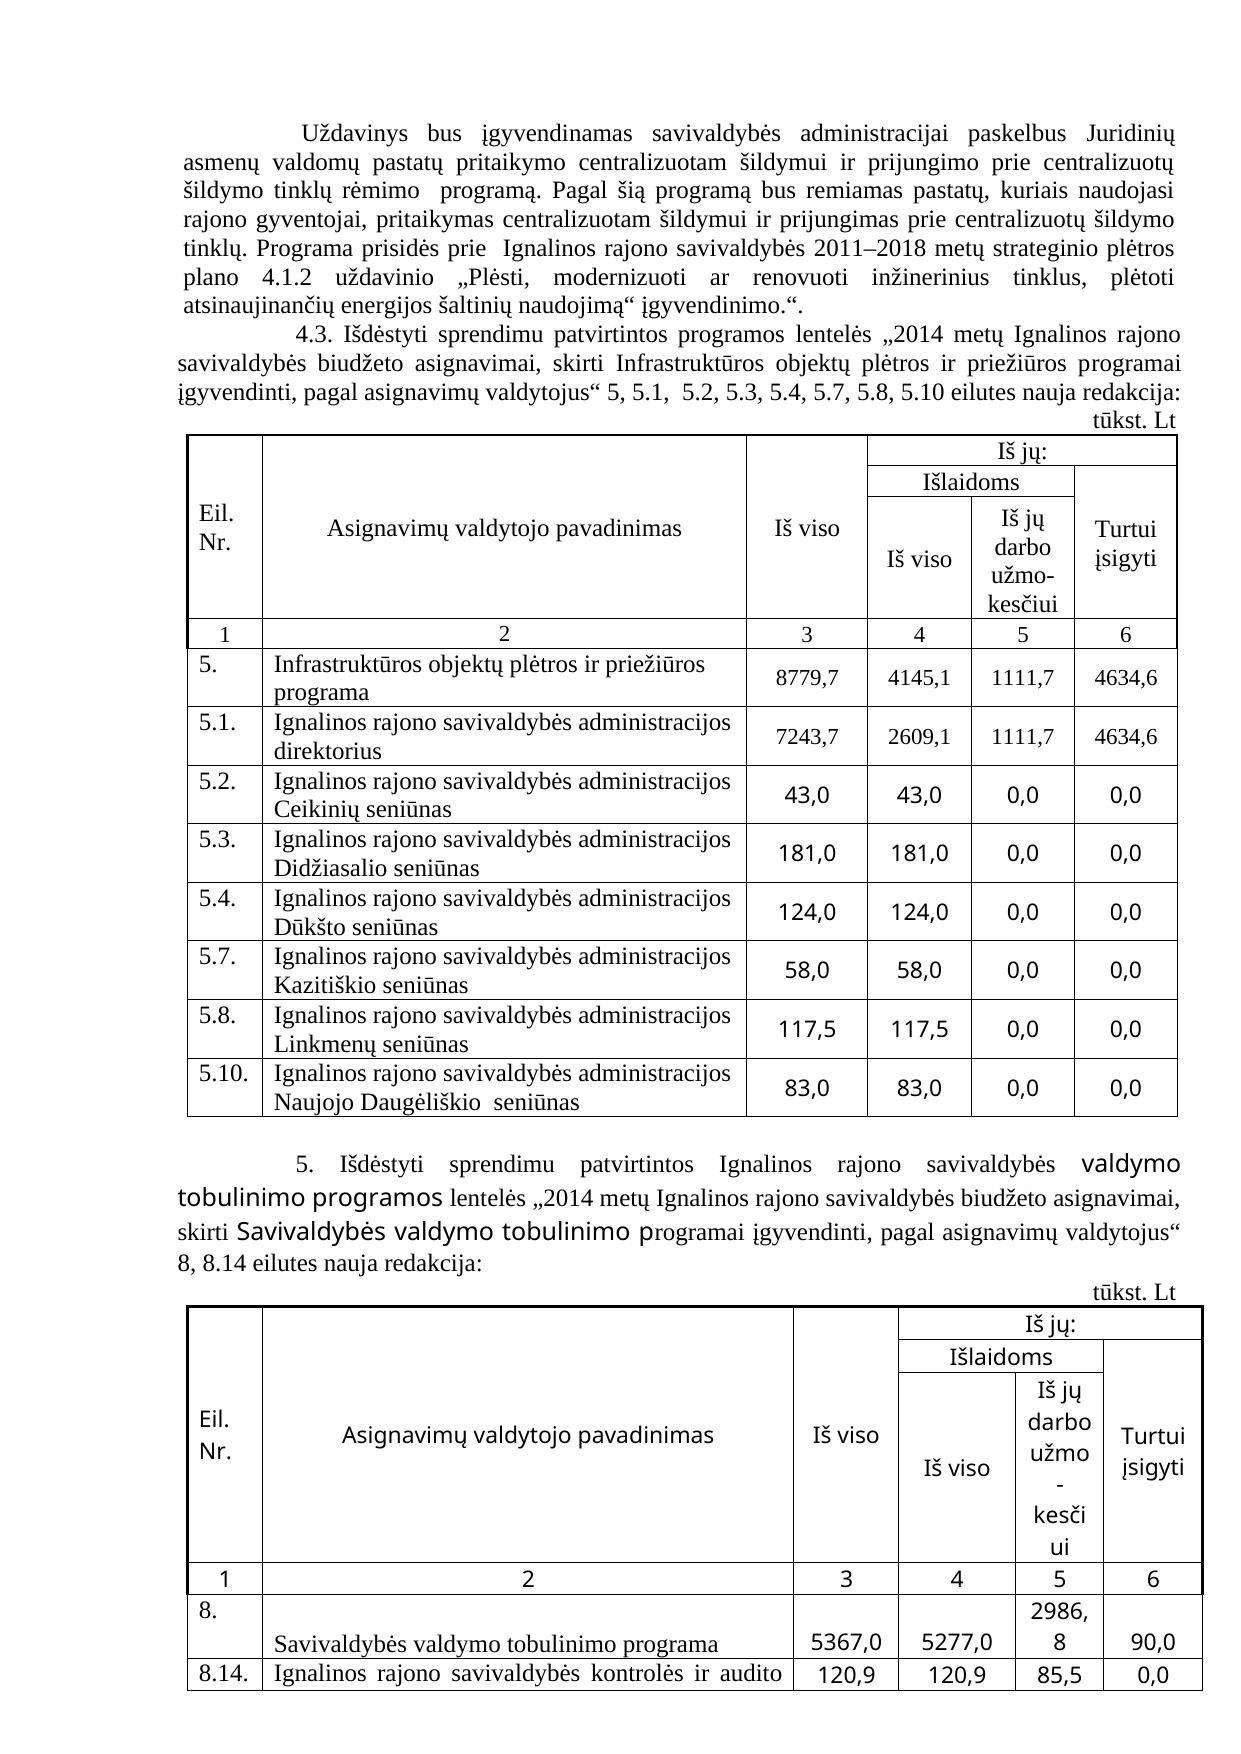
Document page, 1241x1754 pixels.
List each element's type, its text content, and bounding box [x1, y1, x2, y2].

table_cell 5.10. [188, 1059, 262, 1116]
table_cell 8779,7 [747, 649, 867, 706]
table_cell Iš jų darbo užmo-kesčiui [1016, 1373, 1103, 1562]
table_cell 83,0 [868, 1059, 971, 1116]
table_cell Išlaidoms [899, 1340, 1103, 1372]
table_cell 0,0 [972, 883, 1074, 940]
table_cell Ignalinos rajono savivaldybės administracijos Didžiasalio seniūnas [263, 824, 746, 882]
table_cell 5.8. [188, 1000, 262, 1057]
table_cell 4634,6 [1075, 707, 1177, 765]
table_cell 0,0 [1075, 1059, 1177, 1116]
table_cell 0,0 [972, 1000, 1074, 1057]
table_cell 58,0 [747, 941, 867, 999]
table_header Iš jų: [868, 436, 1176, 465]
table_cell 0,0 [972, 766, 1074, 823]
table_cell Turtui įsigyti [1075, 466, 1176, 618]
table_cell Iš viso [899, 1373, 1015, 1562]
table_cell 3 [794, 1563, 898, 1594]
table_header Iš jų: [899, 1308, 1201, 1339]
table_cell 0,0 [1075, 941, 1177, 999]
table_cell 4 [899, 1563, 1015, 1594]
text 4.3. Išdėstyti sprendimu patvirtintos programos lentelės „2014 metų Ignalinos rajono savivaldybės biudžeto asignavimai, skirti Infrastruktūros objektų plėtros ir priežiūros programai įgyvendinti, pagal asignavimų valdytojus“ 5, 5.1, 5.2, 5.3, 5.4, 5.7, 5.8, 5.10 eilutes nauja redakcija: [177, 319, 1181, 406]
table_cell 5 [1016, 1563, 1103, 1594]
table_cell 83,0 [747, 1059, 867, 1116]
table_cell 5.2. [188, 766, 262, 823]
table_cell 1111,7 [972, 649, 1074, 706]
table_cell 2609,1 [868, 707, 971, 765]
table_header Eil. Nr. [189, 1308, 262, 1562]
table_cell 117,5 [747, 1000, 867, 1057]
table_cell 8. [188, 1595, 262, 1657]
table_cell 43,0 [868, 766, 971, 823]
table_cell 5.1. [188, 707, 262, 765]
table_cell Ignalinos rajono savivaldybės administracijos Dūkšto seniūnas [263, 883, 746, 940]
table_cell Ignalinos rajono savivaldybės administracijos direktorius [263, 707, 746, 765]
table_cell 0,0 [1104, 1659, 1202, 1690]
table_cell 6 [1104, 1563, 1201, 1594]
table_cell 0,0 [972, 824, 1074, 882]
table_cell 181,0 [747, 824, 867, 882]
table_cell 124,0 [868, 883, 971, 940]
table_cell 5.4. [188, 883, 262, 940]
table_cell 85,5 [1016, 1659, 1103, 1690]
table_cell 5.7. [188, 941, 262, 999]
table_cell Turtui įsigyti [1104, 1340, 1201, 1562]
table_cell 1111,7 [972, 707, 1074, 765]
table_cell 58,0 [868, 941, 971, 999]
table_cell 7243,7 [747, 707, 867, 765]
table_cell Išlaidoms [868, 466, 1074, 496]
table_cell Infrastruktūros objektų plėtros ir priežiūros programa [263, 649, 746, 706]
table_cell Ignalinos rajono savivaldybės administracijos Naujojo Daugėliškio seniūnas [263, 1059, 746, 1116]
table_header Eil. Nr. [189, 436, 262, 618]
table_cell 2 [263, 619, 746, 648]
table_cell 5367,0 [794, 1595, 898, 1657]
table_cell 1 [189, 1563, 262, 1594]
table_cell 6 [1075, 619, 1176, 648]
text tūkst. Lt [177, 1277, 1181, 1305]
table_cell Ignalinos rajono savivaldybės administracijos Ceikinių seniūnas [263, 766, 746, 823]
table_cell 5. [188, 649, 262, 706]
table_cell 4 [868, 619, 971, 648]
table_cell 2 [263, 1563, 793, 1594]
table_cell 0,0 [1075, 1000, 1177, 1057]
table_cell 4634,6 [1075, 649, 1177, 706]
table_header Asignavimų valdytojo pavadinimas [263, 436, 746, 618]
table_cell 90,0 [1104, 1595, 1202, 1657]
table_cell Iš jų darbo užmo-kesčiui [972, 497, 1074, 618]
table_cell Ignalinos rajono savivaldybės administracijos Linkmenų seniūnas [263, 1000, 746, 1057]
table_cell 5 [972, 619, 1074, 648]
table_cell 181,0 [868, 824, 971, 882]
table_header Asignavimų valdytojo pavadinimas [263, 1308, 793, 1562]
table_cell 0,0 [1075, 766, 1177, 823]
text Uždavinys bus įgyvendinamas savivaldybės administracijai paskelbus Juridinių asmenų valdomų pastatų pritaikymo centralizuotam šildymui ir prijungimo prie centralizuotų šildymo tinklų rėmimo programą. Pagal šią programą bus remiamas pastatų, kuriais naudojasi rajono gyventojai, pritaikymas centralizuotam šildymui ir prijungimas prie centralizuotų šildymo tinklų. Programa prisidės prie Ignalinos rajono savivaldybės 2011–2018 metų strateginio plėtros plano 4.1.2 uždavinio „Plėsti, modernizuoti ar renovuoti inžinerinius tinklus, plėtoti atsinaujinančių energijos šaltinių naudojimą“ įgyvendinimo.“. [183, 118, 1175, 319]
table_cell 5.3. [188, 824, 262, 882]
table_cell 120,9 [794, 1659, 898, 1690]
table_cell Ignalinos rajono savivaldybės administracijos Kazitiškio seniūnas [263, 941, 746, 999]
table_cell 0,0 [1075, 824, 1177, 882]
table_cell 0,0 [972, 1059, 1074, 1116]
table_cell Savivaldybės valdymo tobulinimo programa [263, 1595, 793, 1657]
table_cell Iš viso [868, 497, 971, 618]
text 5. Išdėstyti sprendimu patvirtintos Ignalinos rajono savivaldybės valdymo tobulinimo programos lentelės „2014 metų Ignalinos rajono savivaldybės biudžeto asignavimai, skirti Savivaldybės valdymo tobulinimo programai įgyvendinti, pagal asignavimų valdytojus“ 8, 8.14 eilutes nauja redakcija: [177, 1146, 1181, 1277]
table_header Iš viso [747, 436, 867, 618]
table_cell 117,5 [868, 1000, 971, 1057]
table_cell 0,0 [1075, 883, 1177, 940]
table_cell 5277,0 [899, 1595, 1015, 1657]
table_cell 4145,1 [868, 649, 971, 706]
table_cell 1 [189, 619, 262, 648]
table_cell 8.14. [188, 1659, 262, 1690]
table_header Iš viso [794, 1308, 898, 1562]
table_cell 3 [747, 619, 867, 648]
table_cell 120,9 [899, 1659, 1015, 1690]
table_cell 2986,8 [1016, 1595, 1103, 1657]
table_cell 0,0 [972, 941, 1074, 999]
text tūkst. Lt [177, 406, 1181, 434]
table_cell Ignalinos rajono savivaldybės kontrolės ir audito [263, 1659, 793, 1690]
table_cell 124,0 [747, 883, 867, 940]
table_cell 43,0 [747, 766, 867, 823]
